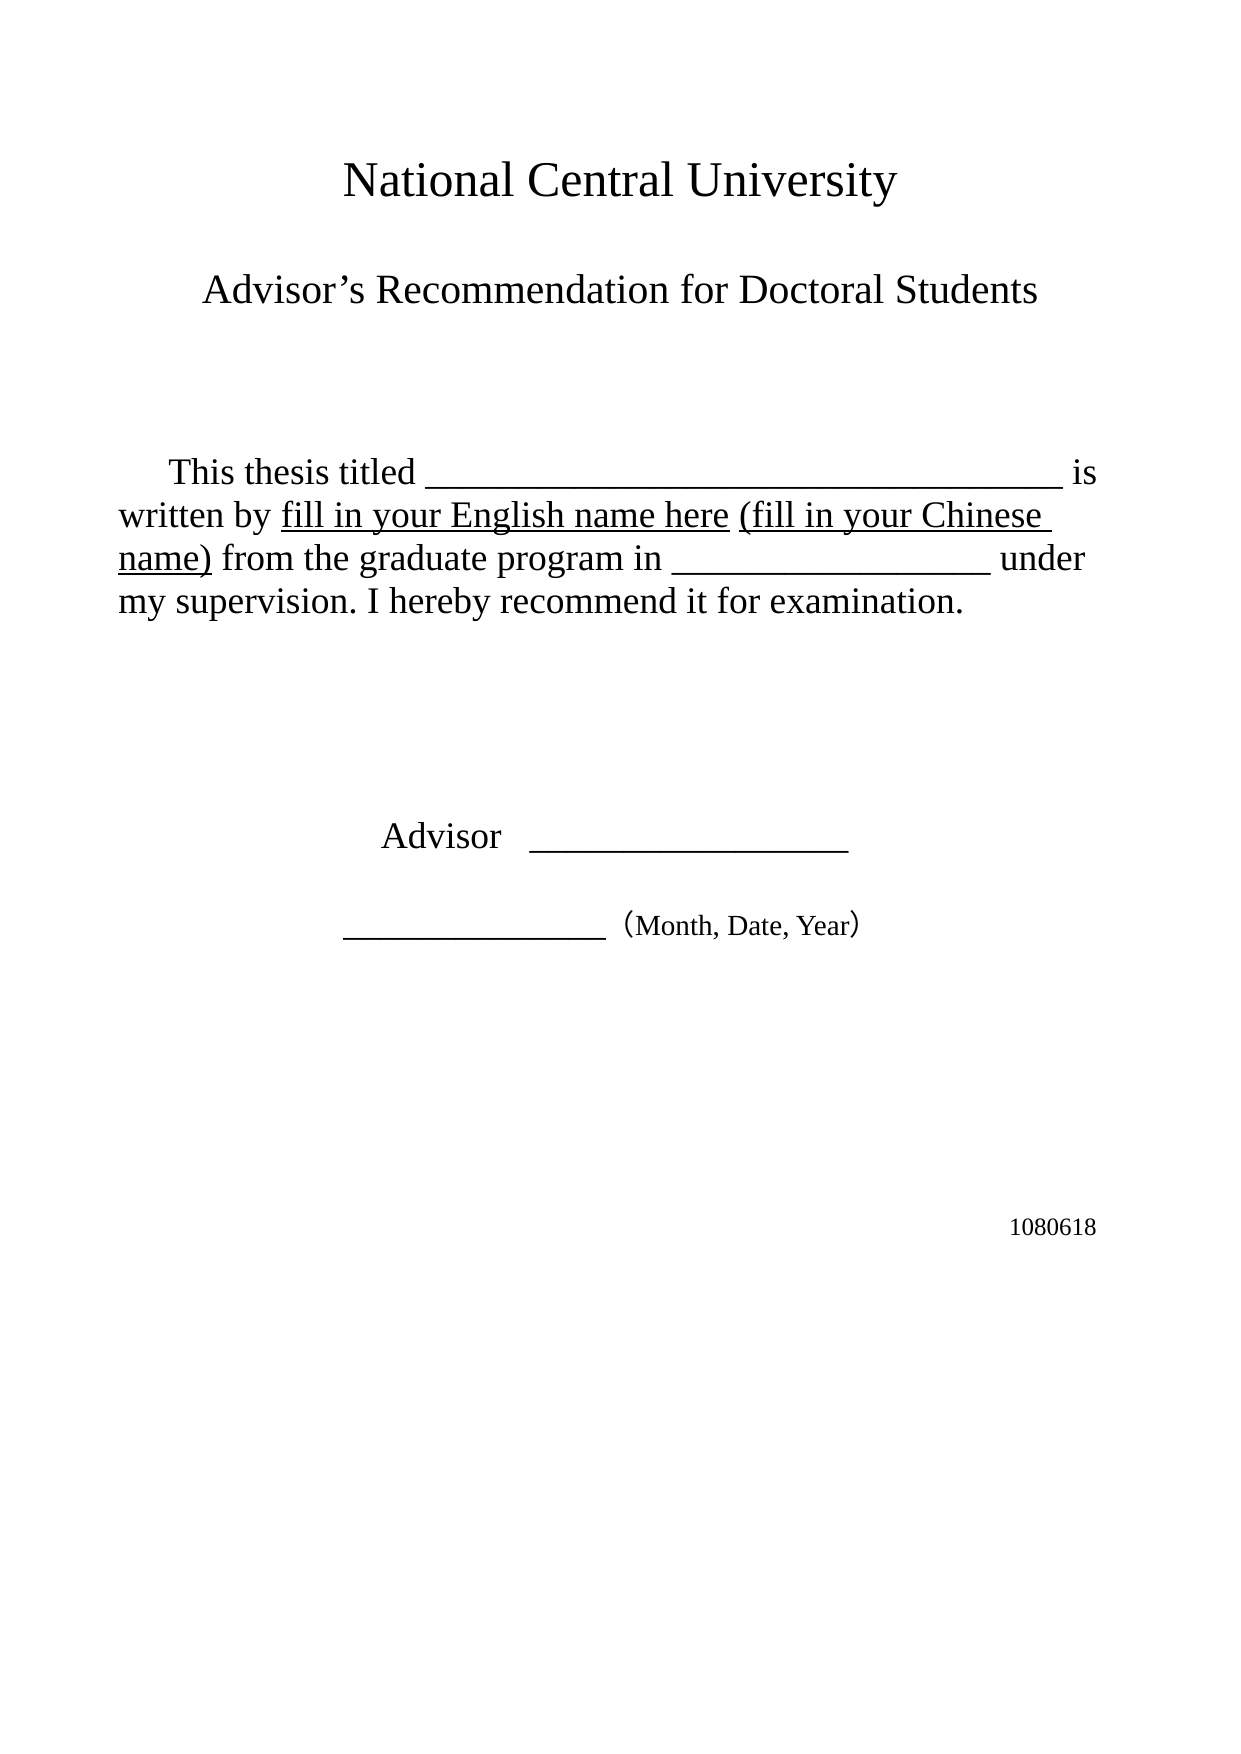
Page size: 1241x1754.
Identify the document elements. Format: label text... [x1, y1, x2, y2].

text 1080618 [1009, 1212, 1141, 1240]
text This thesis titled __________________________________ is written by fill in your English name here (fill in your Chinese name) from the graduate program in _________________ under my supervision. I hereby recommend it for examination. [118, 449, 1122, 622]
text ______________（Month, Date, Year） [118, 900, 1122, 943]
text Advisor _________________ [118, 814, 1122, 857]
text [994, 1204, 1156, 1271]
text National Central University [118, 150, 1122, 207]
text Advisor’s Recommendation for Doctoral Students [118, 265, 1122, 313]
